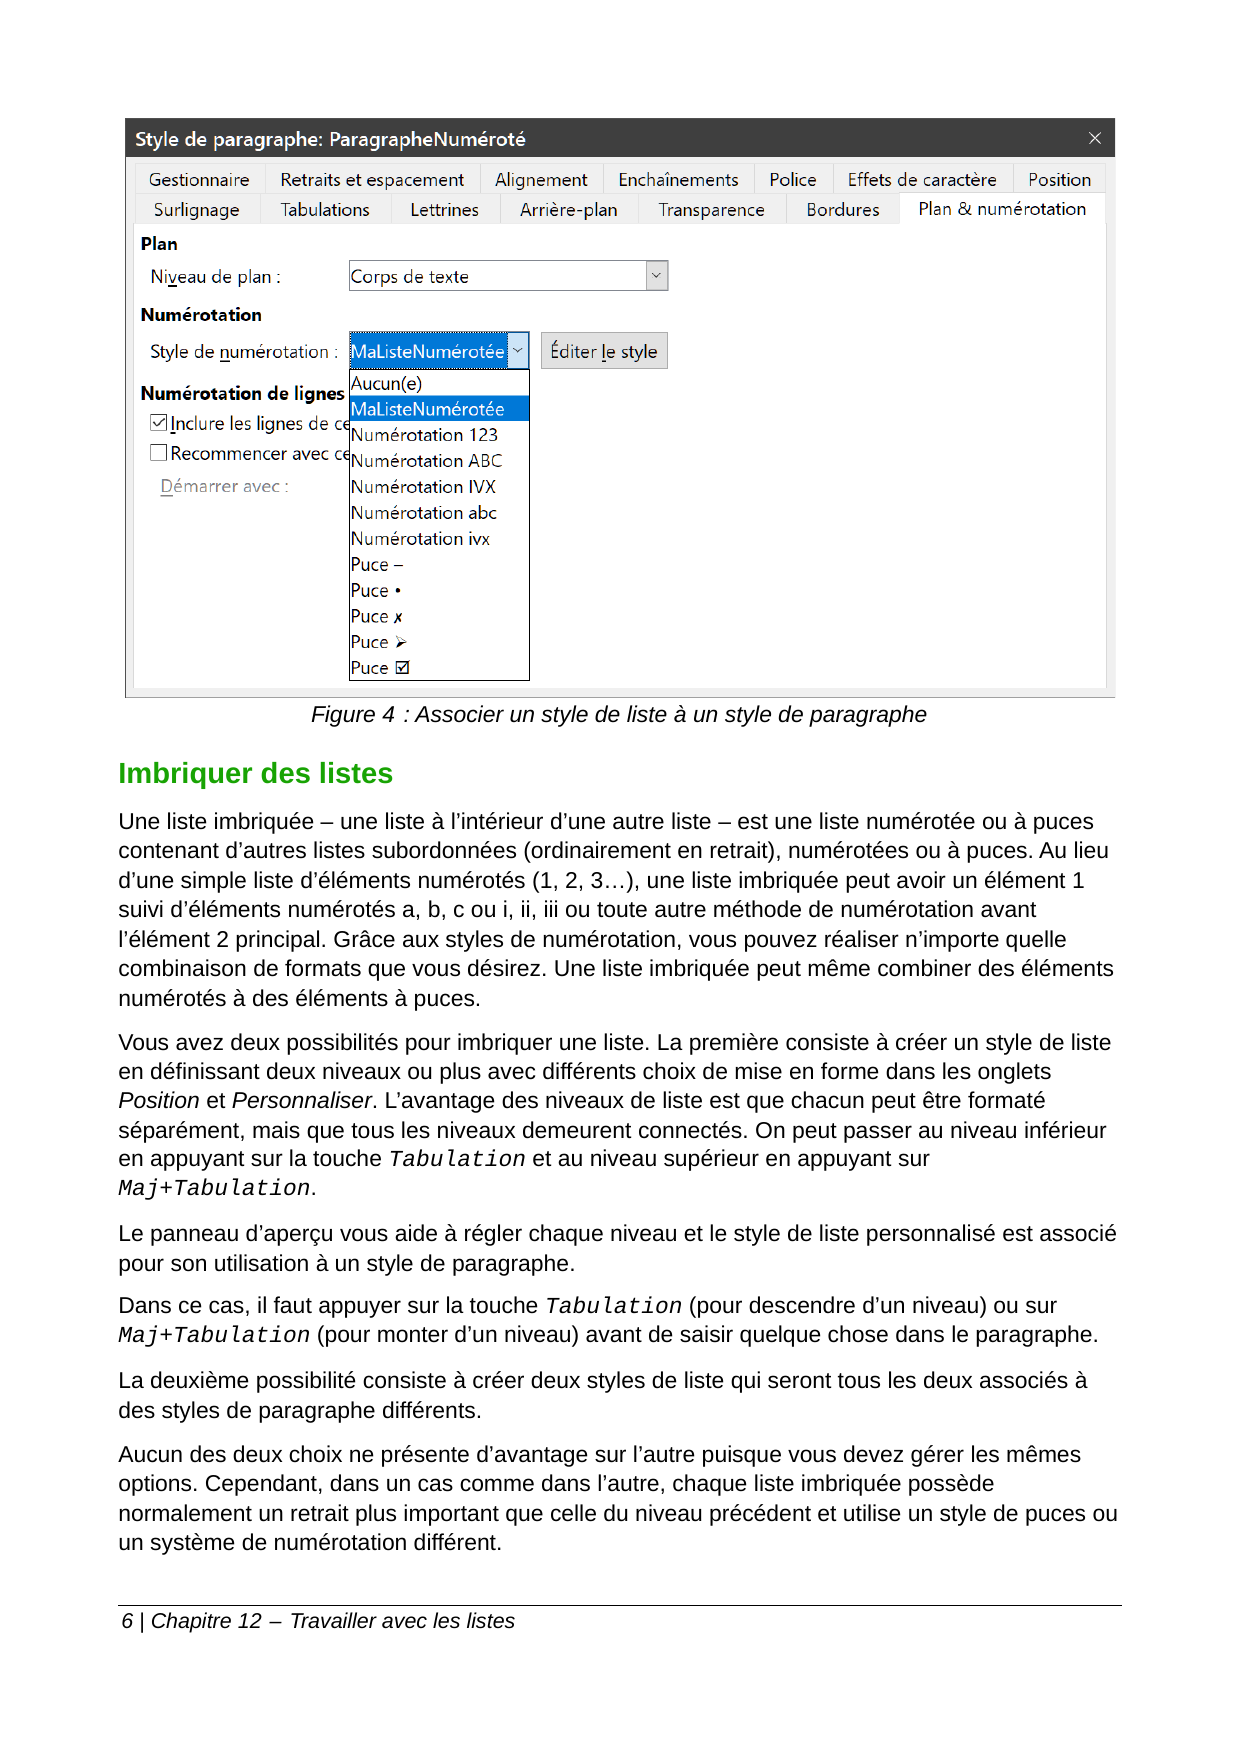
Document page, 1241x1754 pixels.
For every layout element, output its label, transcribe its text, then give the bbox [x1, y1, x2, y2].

text La deuxième possibilité consiste à créer deux styles de liste qui seront tous les deux associés à des styles de paragraphe différents. [118, 1364, 1122, 1423]
text Le panneau d’aperçu vous aide à régler chaque niveau et le style de liste personnalisé est associé pour son utilisation à un style de paragraphe. [118, 1217, 1122, 1276]
text Dans ce cas, il faut appuyer sur la touche Tabulation (pour descendre d’un niveau) ou sur Maj+Tabulation (pour monter d’un niveau) avant de saisir quelque chose dans le paragraphe. [118, 1290, 1122, 1349]
text Vous avez deux possibilités pour imbriquer une liste. La première consiste à créer un style de liste en définissant deux niveaux ou plus avec différents choix de mise en forme dans les onglets Position et Personnaliser. L’avantage des niveaux de liste est que chacun peut être formaté séparément, mais que tous les niveaux demeurent connectés. On peut passer au niveau inférieur en appuyant sur la touche Tabulation et au niveau supérieur en appuyant sur Maj+Tabulation. [118, 1025, 1122, 1202]
subtitle Imbriquer des listes [118, 756, 1122, 790]
text Aucun des deux choix ne présente d’avantage sur l’autre puisque vous devez gérer les mêmes options. Cependant, dans un cas comme dans l’autre, chaque liste imbriquée possède normalement un retrait plus important que celle du niveau précédent et utilise un style de puces ou un système de numérotation différent. [118, 1437, 1122, 1555]
text Une liste imbriquée – une liste à l’intérieur d’une autre liste – est une liste numérotée ou à puces contenant d’autres listes subordonnées (ordinairement en retrait), numérotées ou à puces. Au lieu d’une simple liste d’éléments numérotés (1, 2, 3…), une liste imbriquée peut avoir un élément 1 suivi d’éléments numérotés a, b, c ou i, ii, iii ou toute autre méthode de numérotation avant l’élément 2 principal. Grâce aux styles de numérotation, vous pouvez réaliser n’importe quelle combinaison de formats que vous désirez. Une liste imbriquée peut même combiner des éléments numérotés à des éléments à puces. [118, 804, 1122, 1011]
picture [125, 118, 1116, 698]
text Figure 4 : Associer un style de liste à un style de paragraphe [118, 697, 1122, 727]
